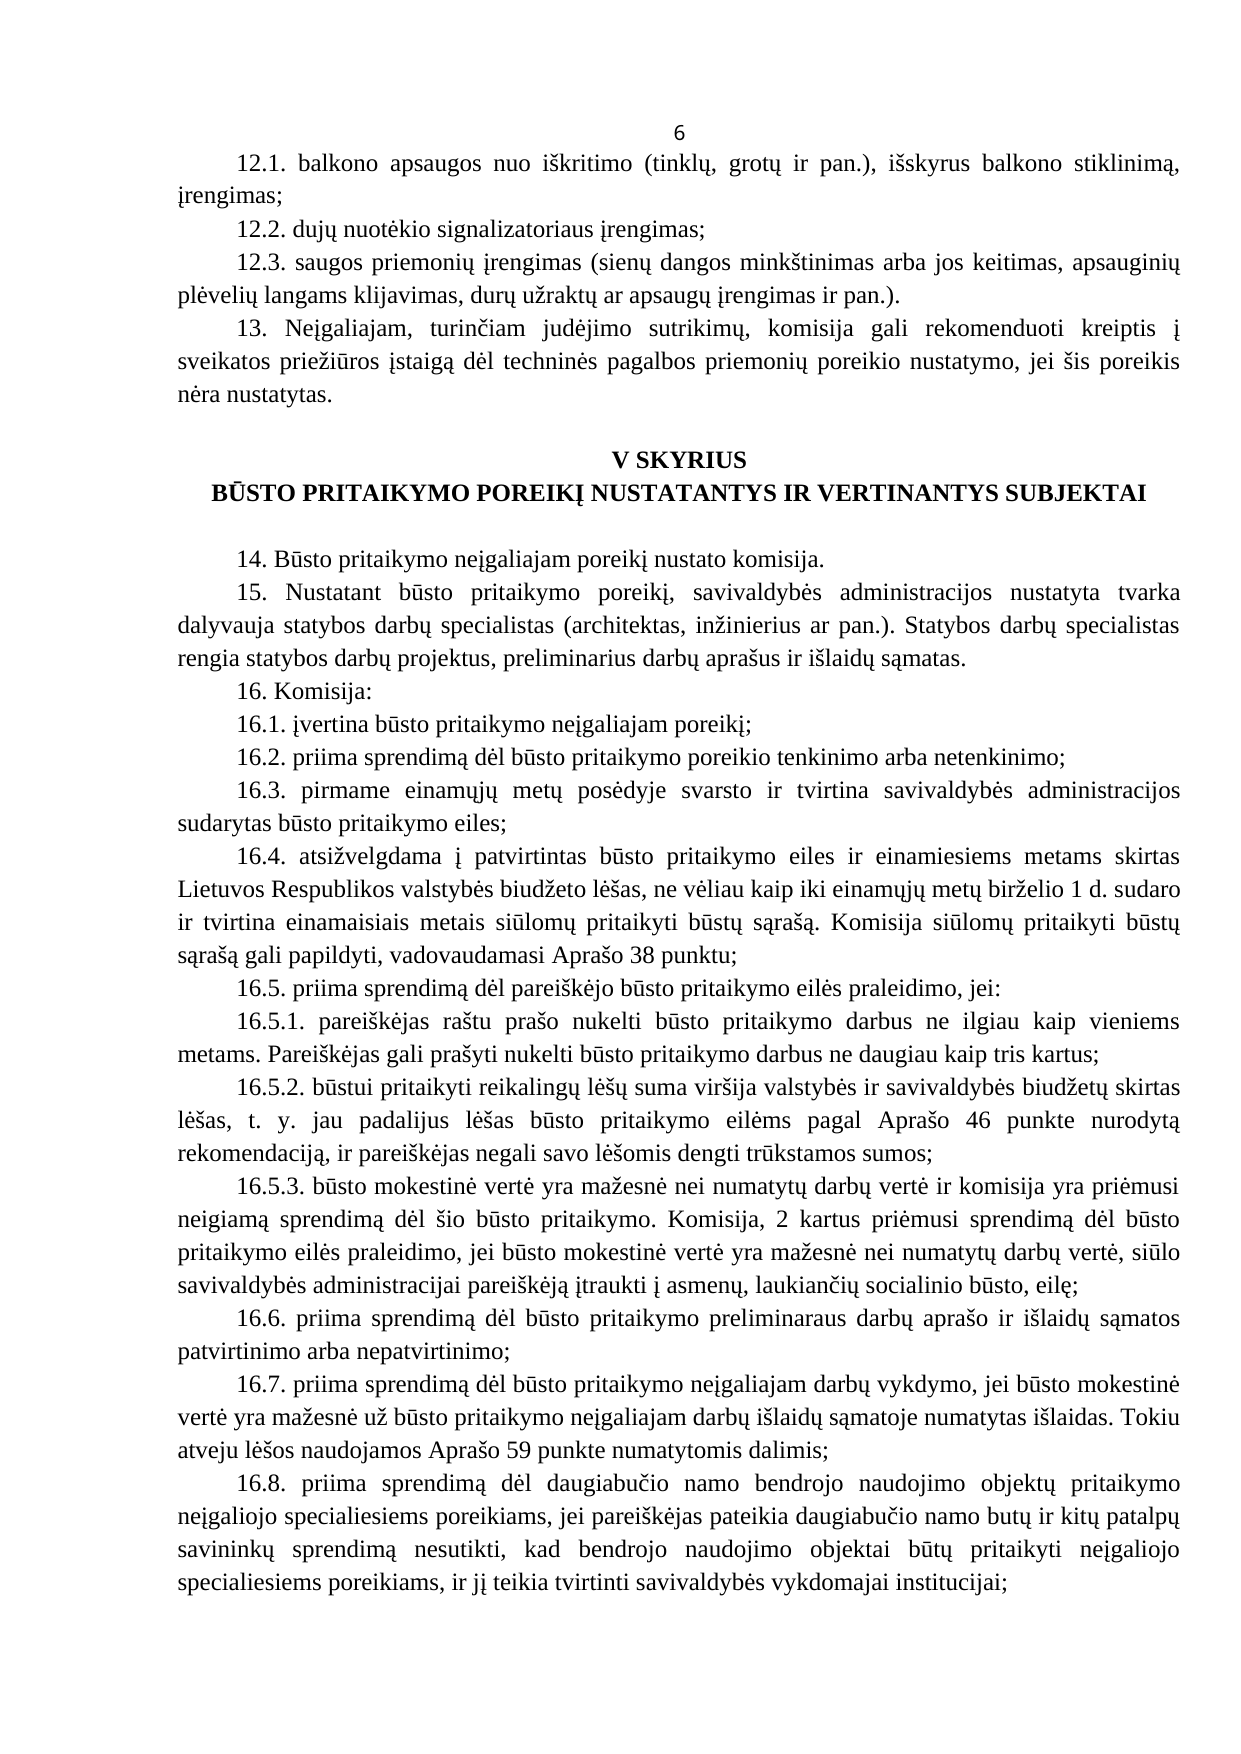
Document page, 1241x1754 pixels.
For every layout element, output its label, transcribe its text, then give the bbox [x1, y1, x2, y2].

text 16. Komisija: [177, 676, 1181, 705]
text 14. Būsto pritaikymo neįgaliajam poreikį nustato komisija. [177, 544, 1181, 573]
text 12.3. saugos priemonių įrengimas (sienų dangos minkštinimas arba jos keitimas, apsauginių plėvelių langams klijavimas, durų užraktų ar apsaugų įrengimas ir pan.). [177, 247, 1181, 308]
text 16.8. priima sprendimą dėl daugiabučio namo bendrojo naudojimo objektų pritaikymo neįgaliojo specialiesiems poreikiams, jei pareiškėjas pateikia daugiabučio namo butų ir kitų patalpų savininkų sprendimą nesutikti, kad bendrojo naudojimo objektai būtų pritaikyti neįgaliojo specialiesiems poreikiams, ir jį teikia tvirtinti savivaldybės vykdomajai institucijai; [177, 1468, 1181, 1596]
text 16.2. priima sprendimą dėl būsto pritaikymo poreikio tenkinimo arba netenkinimo; [177, 742, 1181, 771]
text BŪSTO PRITAIKYMO POREIKĮ NUSTATANTYS IR VERTINANTYS SUBJEKTAI [177, 478, 1181, 507]
text 16.5.1. pareiškėjas raštu prašo nukelti būsto pritaikymo darbus ne ilgiau kaip vieniems metams. Pareiškėjas gali prašyti nukelti būsto pritaikymo darbus ne daugiau kaip tris kartus; [177, 1006, 1181, 1068]
text 16.5.2. būstui pritaikyti reikalingų lėšų suma viršija valstybės ir savivaldybės biudžetų skirtas lėšas, t. y. jau padalijus lėšas būsto pritaikymo eilėms pagal Aprašo 46 punkte nurodytą rekomendaciją, ir pareiškėjas negali savo lėšomis dengti trūkstamos sumos; [177, 1072, 1181, 1167]
text 12.1. balkono apsaugos nuo iškritimo (tinklų, grotų ir pan.), išskyrus balkono stiklinimą, įrengimas; [177, 148, 1181, 209]
text 12.2. dujų nuotėkio signalizatoriaus įrengimas; [177, 214, 1181, 242]
text 13. Neįgaliajam, turinčiam judėjimo sutrikimų, komisija gali rekomenduoti kreiptis į sveikatos priežiūros įstaigą dėl techninės pagalbos priemonių poreikio nustatymo, jei šis poreikis nėra nustatytas. [177, 313, 1181, 407]
text 16.4. atsižvelgdama į patvirtintas būsto pritaikymo eiles ir einamiesiems metams skirtas Lietuvos Respublikos valstybės biudžeto lėšas, ne vėliau kaip iki einamųjų metų birželio 1 d. sudaro ir tvirtina einamaisiais metais siūlomų pritaikyti būstų sąrašą. Komisija siūlomų pritaikyti būstų sąrašą gali papildyti, vadovaudamasi Aprašo 38 punktu; [177, 841, 1181, 969]
text 16.7. priima sprendimą dėl būsto pritaikymo neįgaliajam darbų vykdymo, jei būsto mokestinė vertė yra mažesnė už būsto pritaikymo neįgaliajam darbų išlaidų sąmatoje numatytas išlaidas. Tokiu atveju lėšos naudojamos Aprašo 59 punkte numatytomis dalimis; [177, 1369, 1181, 1464]
text 15. Nustatant būsto pritaikymo poreikį, savivaldybės administracijos nustatyta tvarka dalyvauja statybos darbų specialistas (architektas, inžinierius ar pan.). Statybos darbų specialistas rengia statybos darbų projektus, preliminarius darbų aprašus ir išlaidų sąmatas. [177, 577, 1181, 672]
text 16.5.3. būsto mokestinė vertė yra mažesnė nei numatytų darbų vertė ir komisija yra priėmusi neigiamą sprendimą dėl šio būsto pritaikymo. Komisija, 2 kartus priėmusi sprendimą dėl būsto pritaikymo eilės praleidimo, jei būsto mokestinė vertė yra mažesnė nei numatytų darbų vertė, siūlo savivaldybės administracijai pareiškėją įtraukti į asmenų, laukiančių socialinio būsto, eilę; [177, 1171, 1181, 1299]
text V SKYRIUS [177, 445, 1181, 473]
text 16.5. priima sprendimą dėl pareiškėjo būsto pritaikymo eilės praleidimo, jei: [177, 973, 1181, 1002]
text 16.1. įvertina būsto pritaikymo neįgaliajam poreikį; [177, 709, 1181, 738]
text 16.3. pirmame einamųjų metų posėdyje svarsto ir tvirtina savivaldybės administracijos sudarytas būsto pritaikymo eiles; [177, 775, 1181, 837]
text 16.6. priima sprendimą dėl būsto pritaikymo preliminaraus darbų aprašo ir išlaidų sąmatos patvirtinimo arba nepatvirtinimo; [177, 1303, 1181, 1365]
